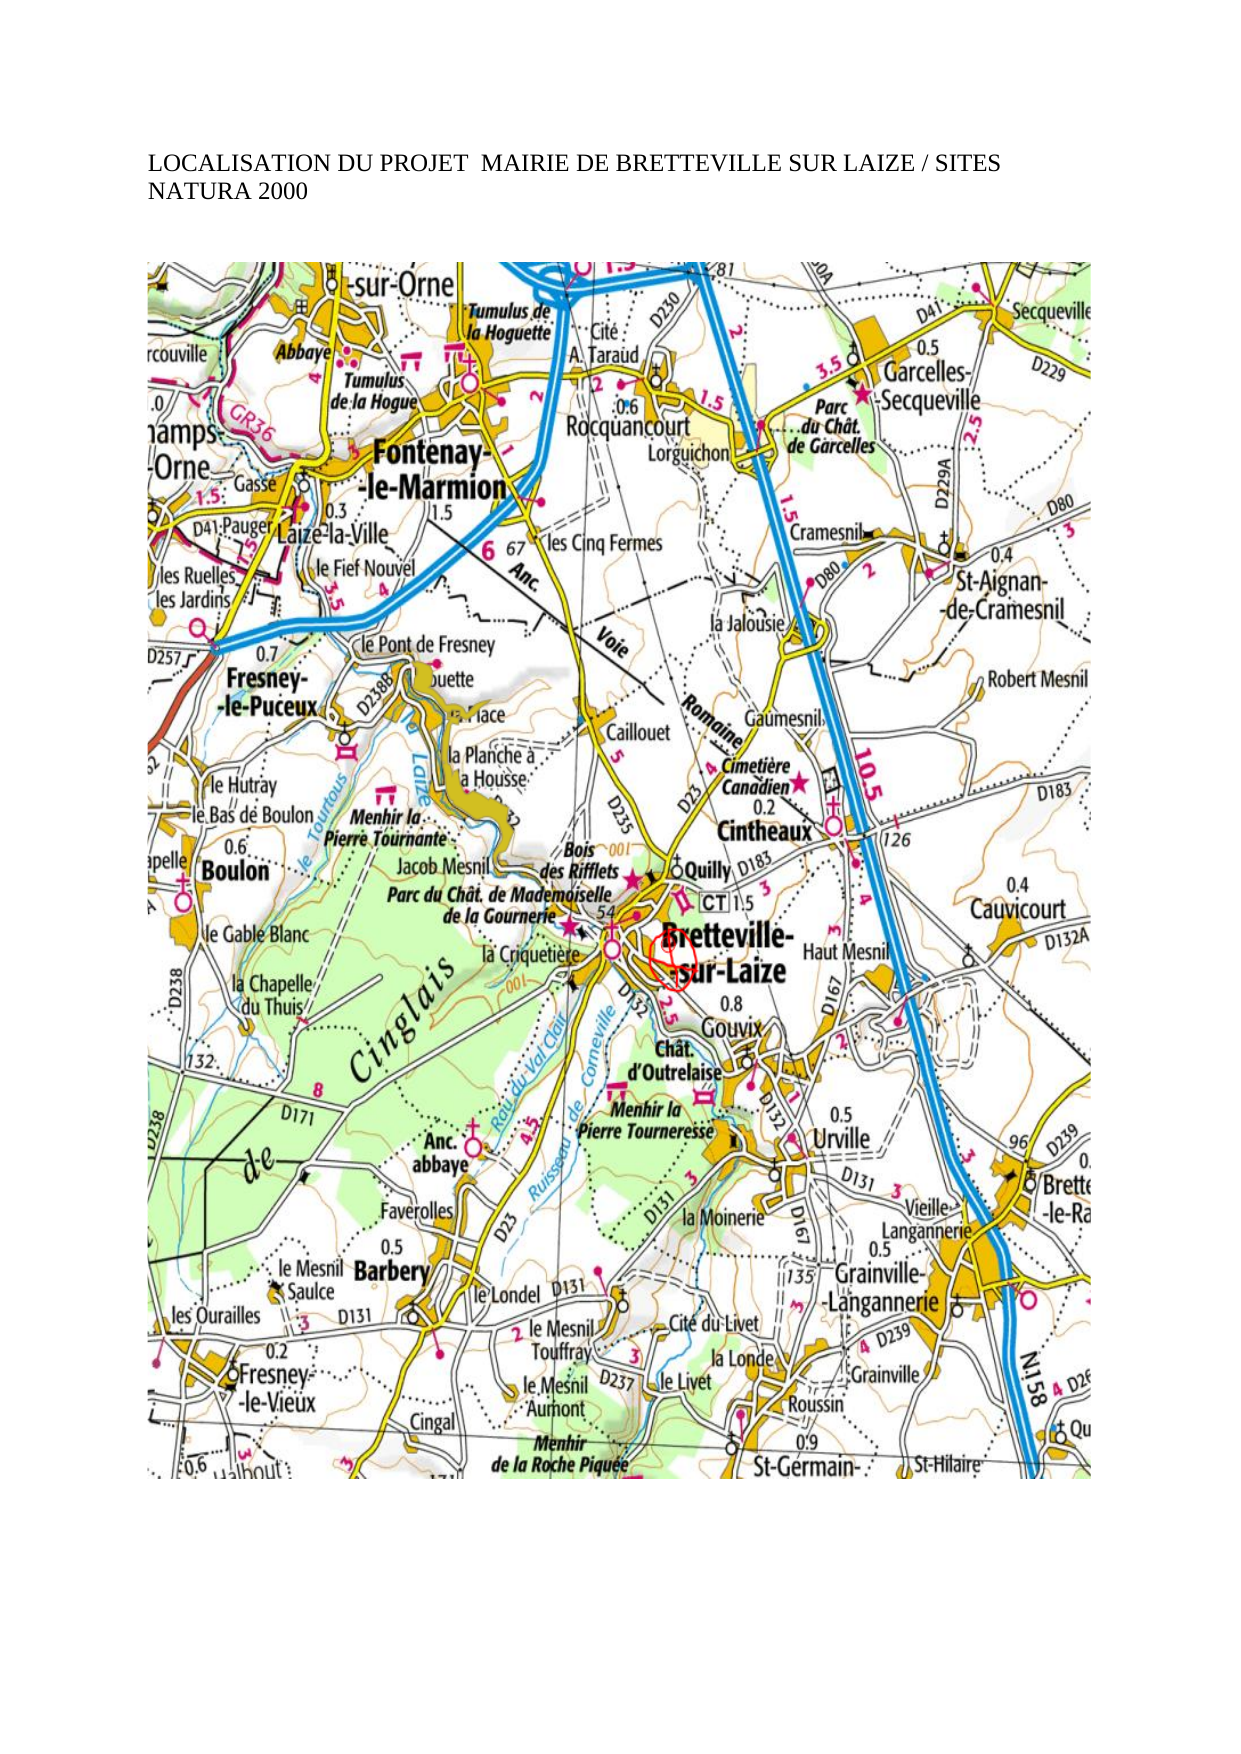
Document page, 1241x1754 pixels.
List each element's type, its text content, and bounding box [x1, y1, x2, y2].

text LOCALISATION DU PROJET MAIRIE DE BRETTEVILLE SUR LAIZE / SITES NATURA 2000 [148, 148, 1093, 205]
picture [147, 262, 1091, 1479]
